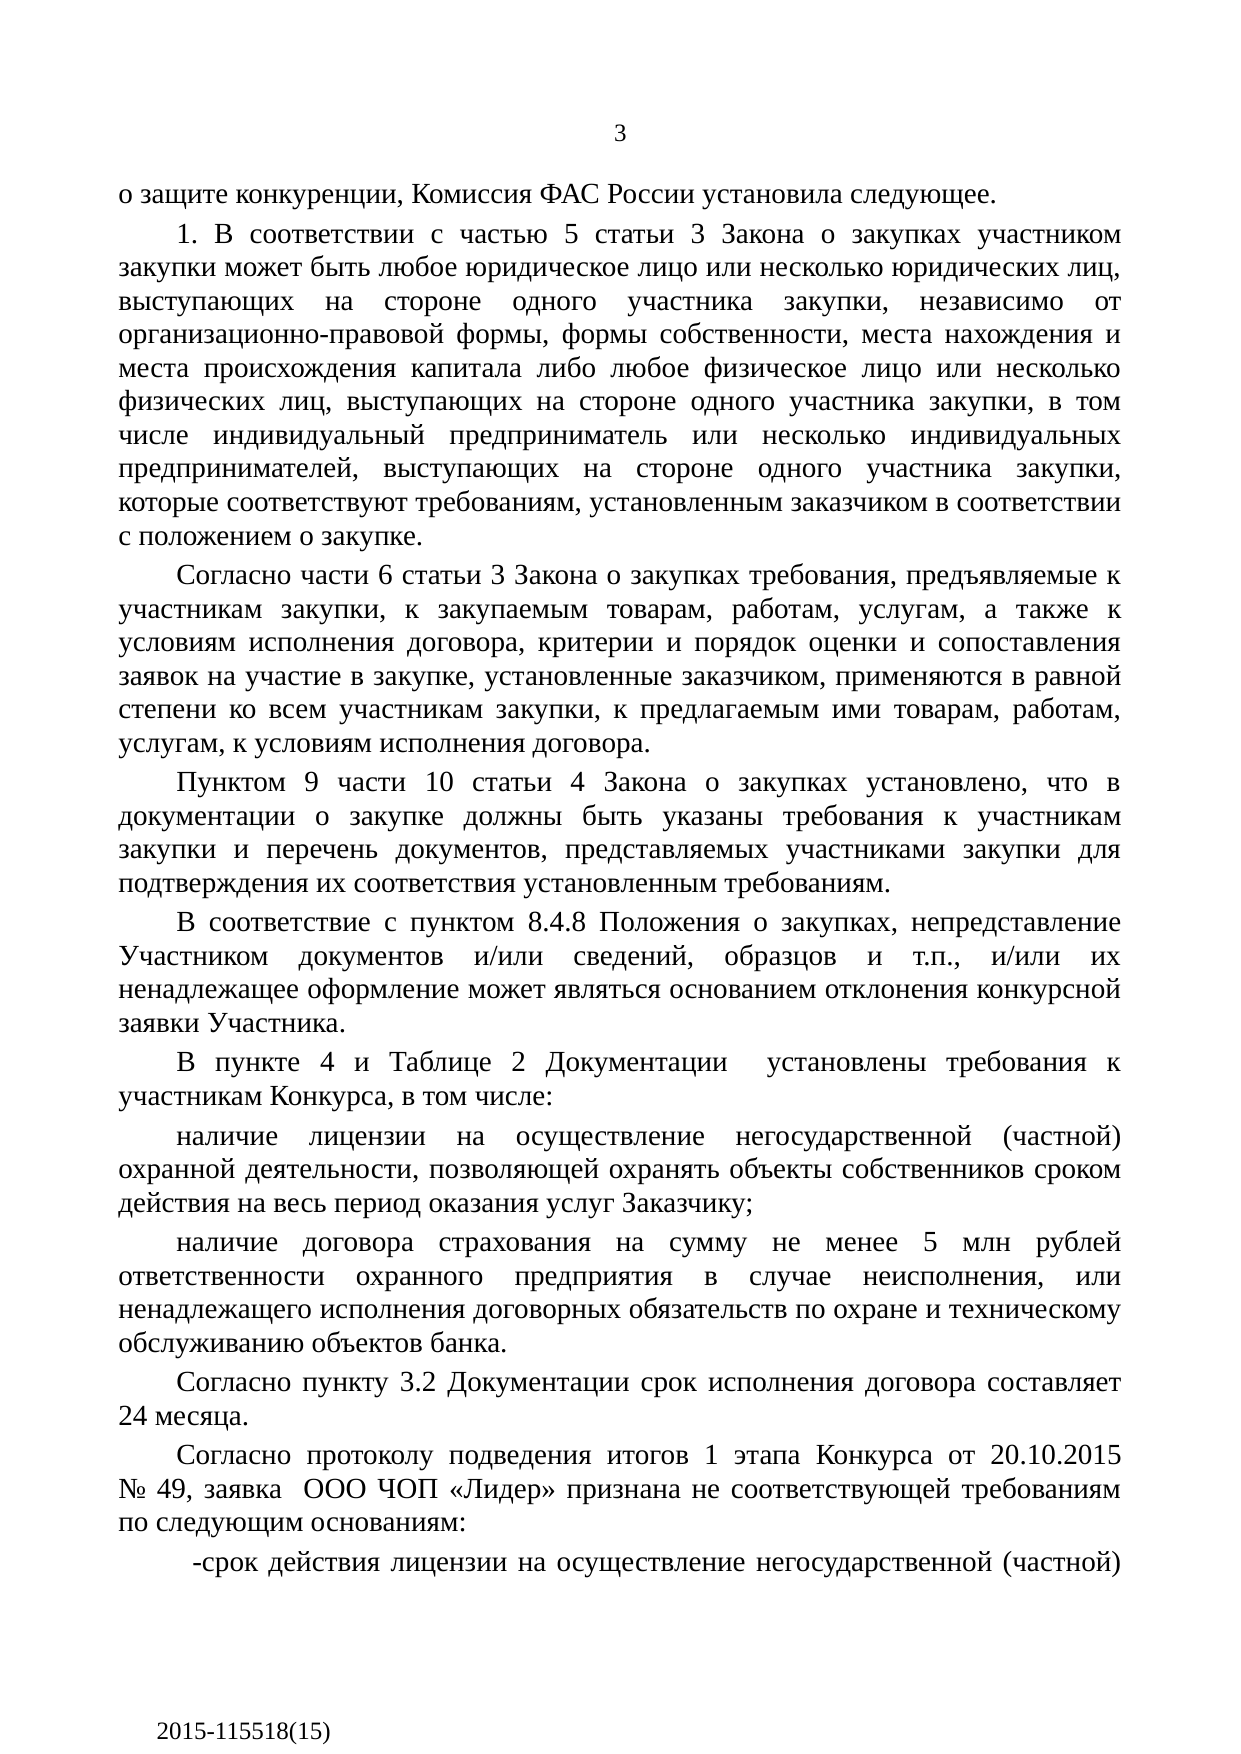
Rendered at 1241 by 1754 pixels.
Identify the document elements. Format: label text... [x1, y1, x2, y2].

text -срок действия лицензии на осуществление негосударственной (частной) [118, 1544, 1122, 1577]
text наличие договора страхования на сумму не менее 5 млн рублей ответственности охранного предприятия в случае неисполнения, или ненадлежащего исполнения договорных обязательств по охране и техническому обслуживанию объектов банка. [118, 1224, 1122, 1358]
text В соответствие с пунктом 8.4.8 Положения о закупках, непредставление Участником документов и/или сведений, образцов и т.п., и/или их ненадлежащее оформление может являться основанием отклонения конкурсной заявки Участника. [118, 904, 1122, 1039]
text 1. В соответствии с частью 5 статьи 3 Закона о закупках участником закупки может быть любое юридическое лицо или несколько юридических лиц, выступающих на стороне одного участника закупки, независимо от организационно-правовой формы, формы собственности, места нахождения и места происхождения капитала либо любое физическое лицо или несколько физических лиц, выступающих на стороне одного участника закупки, в том числе индивидуальный предприниматель или несколько индивидуальных предпринимателей, выступающих на стороне одного участника закупки, которые соответствуют требованиям, установленным заказчиком в соответствии с положением о закупке. [118, 216, 1122, 551]
text Пунктом 9 части 10 статьи 4 Закона о закупках установлено, что в документации о закупке должны быть указаны требования к участникам закупки и перечень документов, представляемых участниками закупки для подтверждения их соответствия установленным требованиям. [118, 764, 1122, 898]
text о защите конкуренции, Комиссия ФАС России установила следующее. [118, 176, 1122, 210]
text Согласно протоколу подведения итогов 1 этапа Конкурса от 20.10.2015 № 49, заявка ООО ЧОП «Лидер» признана не соответствующей требованиям по следующим основаниям: [118, 1437, 1122, 1538]
text наличие лицензии на осуществление негосударственной (частной) охранной деятельности, позволяющей охранять объекты собственников сроком действия на весь период оказания услуг Заказчику; [118, 1118, 1122, 1218]
text Согласно части 6 статьи 3 Закона о закупках требования, предъявляемые к участникам закупки, к закупаемым товарам, работам, услугам, а также к условиям исполнения договора, критерии и порядок оценки и сопоставления заявок на участие в закупке, установленные заказчиком, применяются в равной степени ко всем участникам закупки, к предлагаемым ими товарам, работам, услугам, к условиям исполнения договора. [118, 557, 1122, 758]
text Согласно пункту 3.2 Документации срок исполнения договора составляет 24 месяца. [118, 1364, 1122, 1431]
text В пункте 4 и Таблице 2 Документации установлены требования к участникам Конкурса, в том числе: [118, 1044, 1122, 1112]
